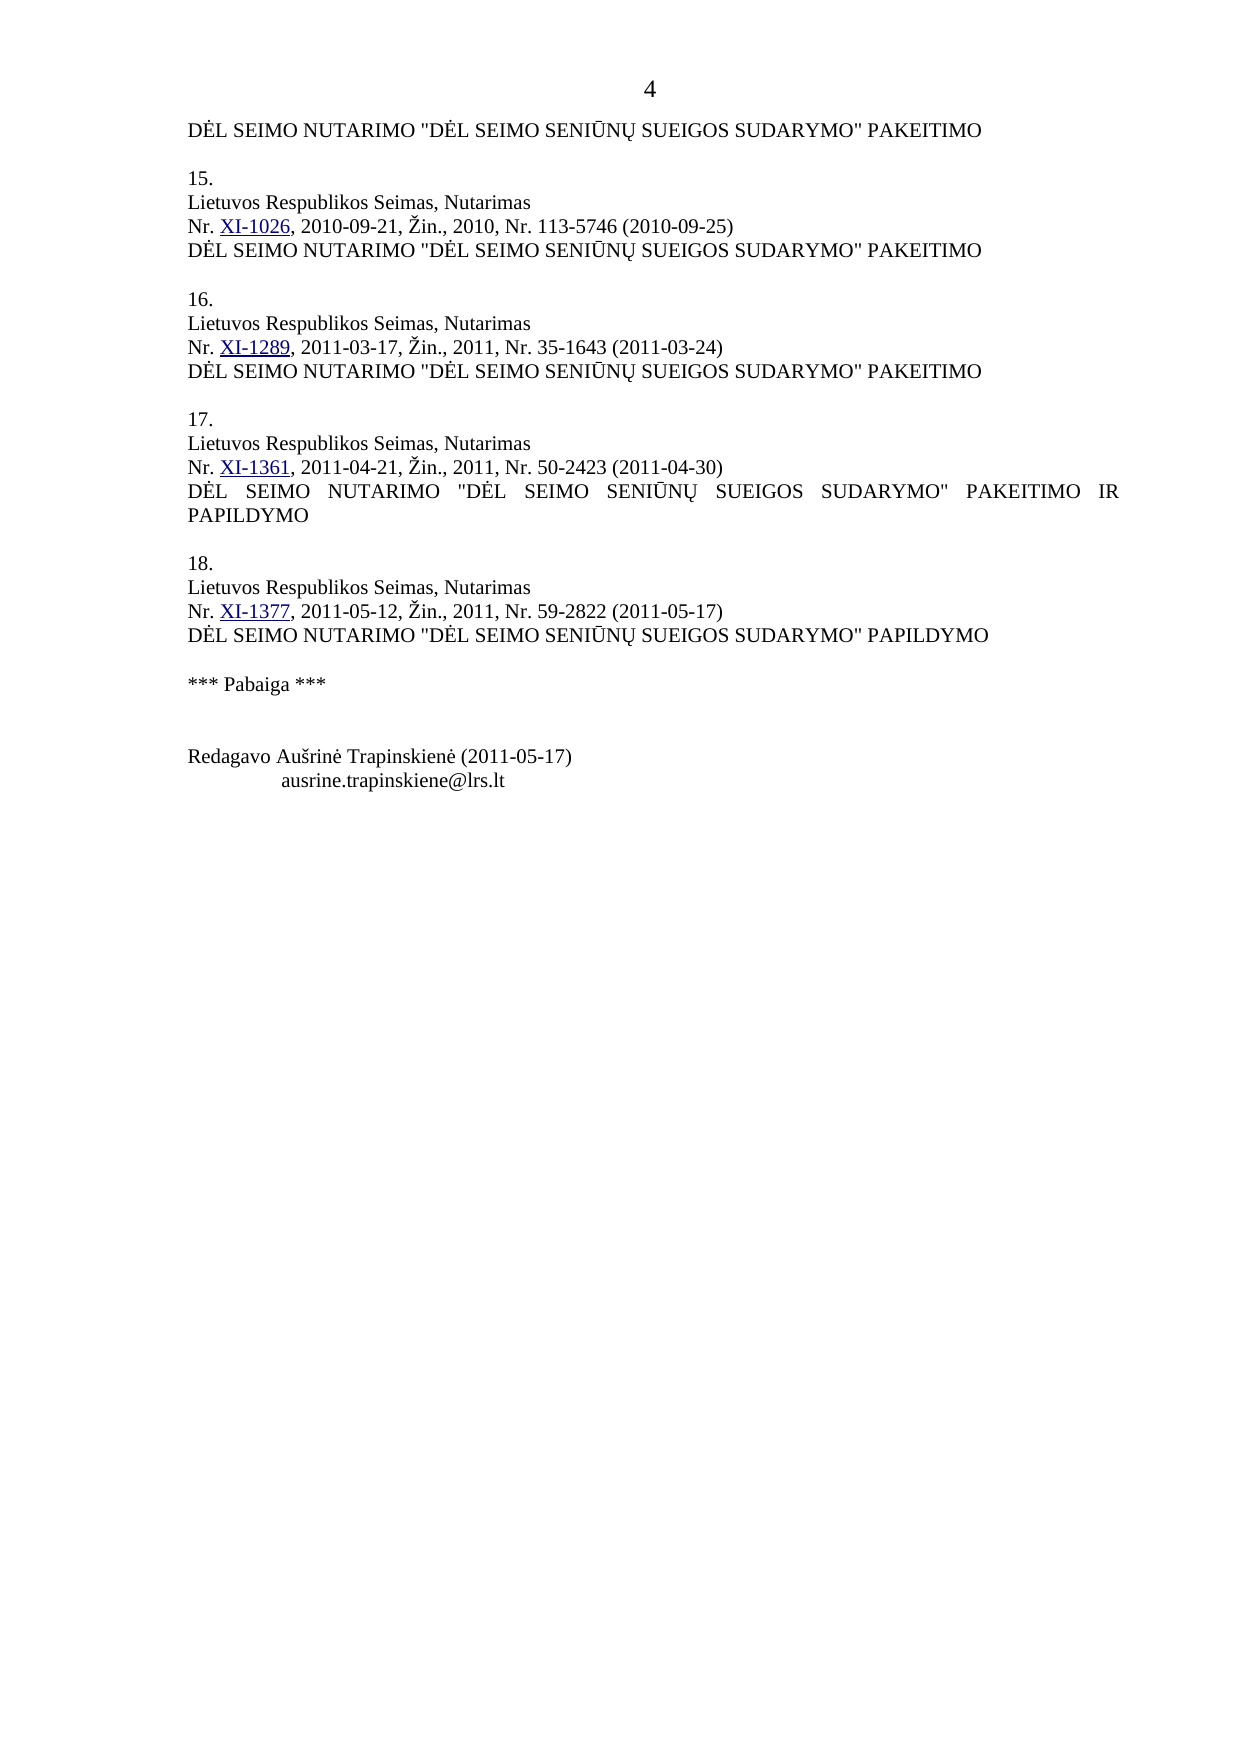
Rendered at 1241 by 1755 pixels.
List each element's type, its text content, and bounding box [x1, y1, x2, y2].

text DĖL SEIMO NUTARIMO "DĖL SEIMO SENIŪNŲ SUEIGOS SUDARYMO" PAPILDYMO [187, 623, 1120, 647]
text 18. [187, 551, 1120, 575]
text 15. [187, 166, 1120, 190]
text DĖL SEIMO NUTARIMO "DĖL SEIMO SENIŪNŲ SUEIGOS SUDARYMO" PAKEITIMO IR PAPILDYMO [187, 479, 1120, 527]
text DĖL SEIMO NUTARIMO "DĖL SEIMO SENIŪNŲ SUEIGOS SUDARYMO" PAKEITIMO [187, 238, 1120, 262]
text DĖL SEIMO NUTARIMO "DĖL SEIMO SENIŪNŲ SUEIGOS SUDARYMO" PAKEITIMO [187, 359, 1120, 383]
text Nr. XI-1026, 2010-09-21, Žin., 2010, Nr. 113-5746 (2010-09-25) [187, 214, 1120, 238]
text ausrine.trapinskiene@lrs.lt [187, 768, 1120, 792]
text Lietuvos Respublikos Seimas, Nutarimas [187, 431, 1120, 455]
text Redagavo Aušrinė Trapinskienė (2011-05-17) [187, 744, 1120, 768]
text Nr. XI-1377, 2011-05-12, Žin., 2011, Nr. 59-2822 (2011-05-17) [187, 599, 1120, 623]
text Nr. XI-1289, 2011-03-17, Žin., 2011, Nr. 35-1643 (2011-03-24) [187, 335, 1120, 359]
text DĖL SEIMO NUTARIMO "DĖL SEIMO SENIŪNŲ SUEIGOS SUDARYMO" PAKEITIMO [187, 118, 1120, 142]
text Lietuvos Respublikos Seimas, Nutarimas [187, 190, 1120, 214]
text *** Pabaiga *** [187, 672, 1120, 696]
text Lietuvos Respublikos Seimas, Nutarimas [187, 575, 1120, 599]
text Lietuvos Respublikos Seimas, Nutarimas [187, 311, 1120, 335]
text Nr. XI-1361, 2011-04-21, Žin., 2011, Nr. 50-2423 (2011-04-30) [187, 455, 1120, 479]
text 16. [187, 287, 1120, 311]
text 17. [187, 407, 1120, 431]
